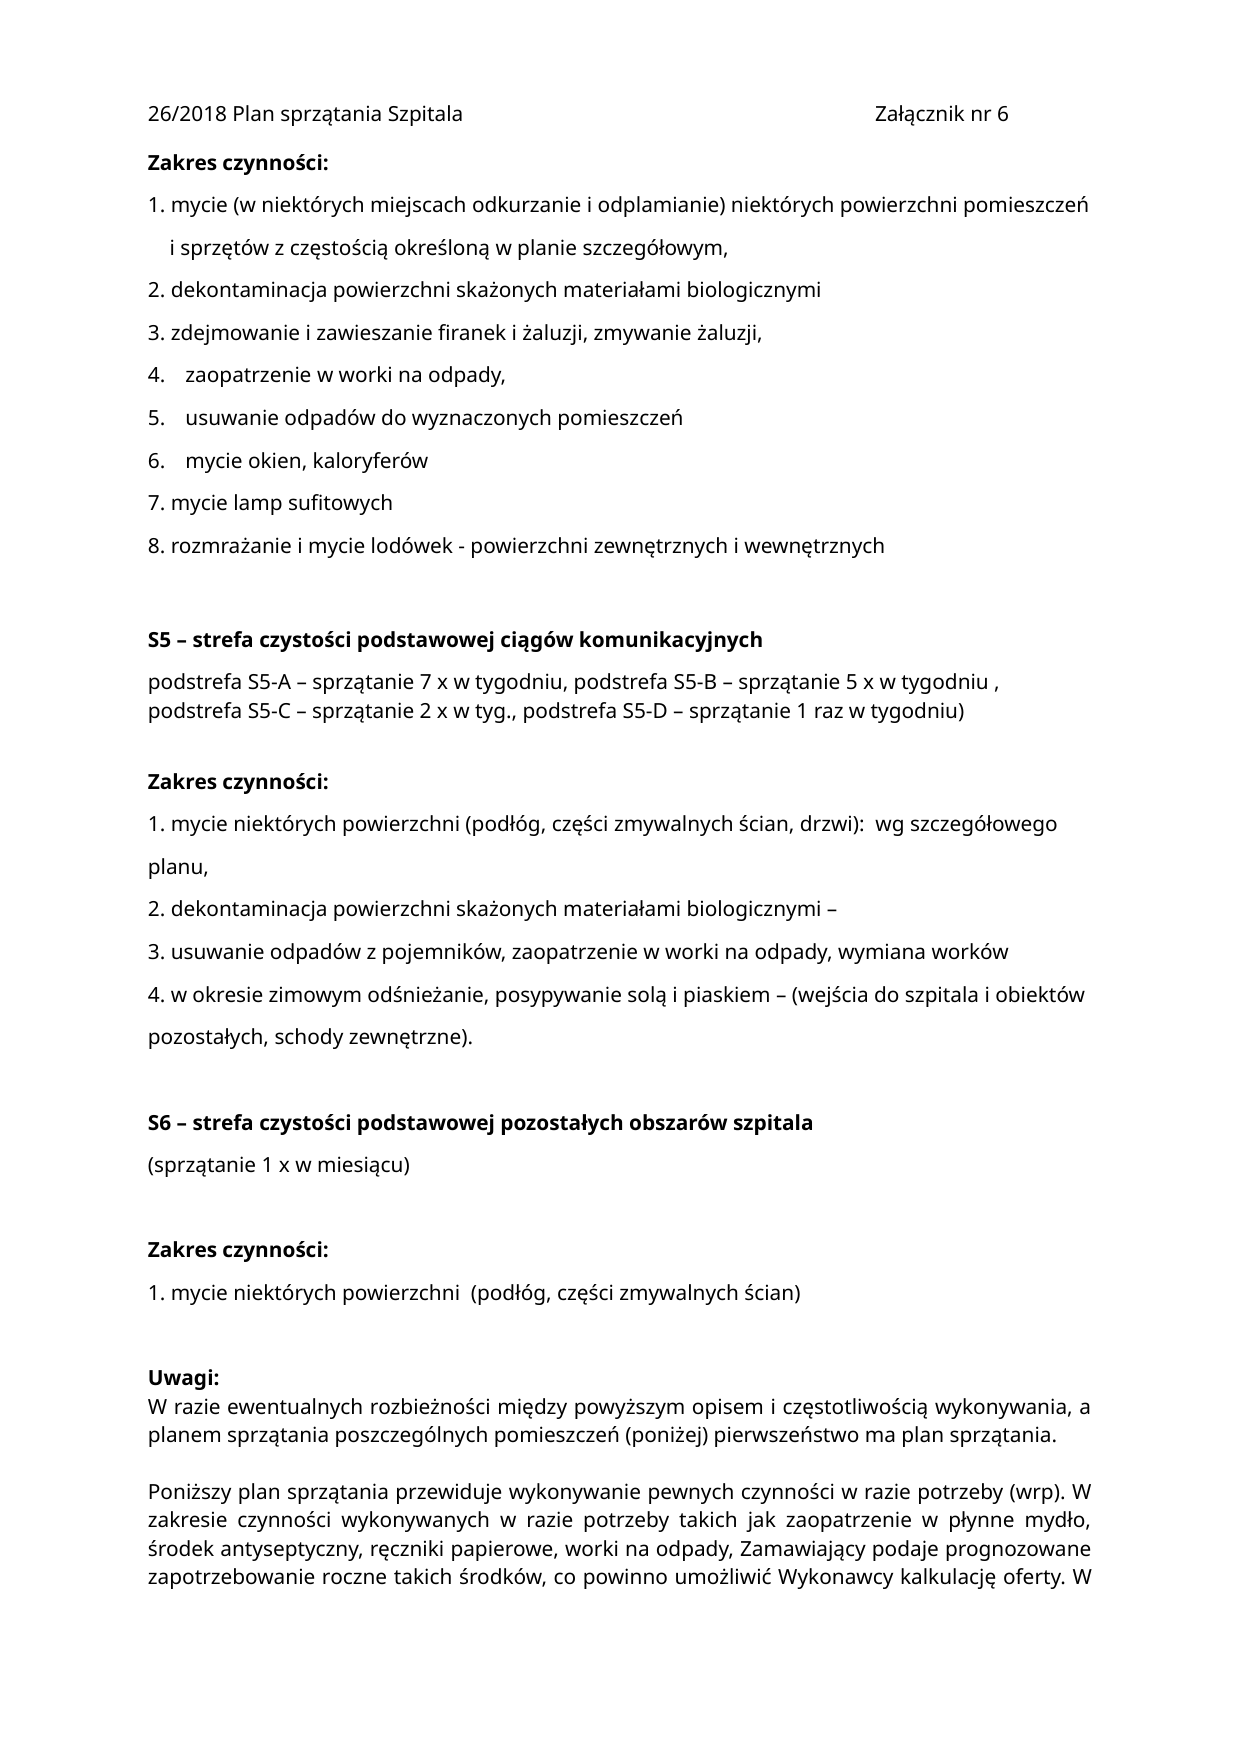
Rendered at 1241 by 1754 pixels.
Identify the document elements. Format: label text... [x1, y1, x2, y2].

text i sprzętów z częstością określoną w planie szczegółowym, [110, 233, 1093, 261]
text Poniższy plan sprzątania przewiduje wykonywanie pewnych czynności w razie potrzeby (wrp). W zakresie czynności wykonywanych w razie potrzeby takich jak zaopatrzenie w płynne mydło, środek antyseptyczny, ręczniki papierowe, worki na odpady, Zamawiający podaje prognozowane zapotrzebowanie roczne takich środków, co powinno umożliwić Wykonawcy kalkulację oferty. W [148, 1477, 1093, 1591]
text Zakres czynności: [148, 1235, 1093, 1264]
text podstrefa S5-A – sprzątanie 7 x w tygodniu, podstrefa S5-B – sprzątanie 5 x w tygodniu , podstrefa S5-C – sprzątanie 2 x w tyg., podstrefa S5-D – sprzątanie 1 raz w tygodniu) [148, 667, 1093, 724]
list mycie okien, kaloryferów [148, 446, 1093, 474]
text 7. mycie lamp sufitowych [148, 488, 1093, 517]
text 1. mycie niektórych powierzchni (podłóg, części zmywalnych ścian) [110, 1278, 1093, 1306]
text 3. usuwanie odpadów z pojemników, zaopatrzenie w worki na odpady, wymiana worków [148, 937, 1093, 966]
text 1. mycie (w niektórych miejscach odkurzanie i odplamianie) niektórych powierzchni pomieszczeń [110, 190, 1093, 219]
text 4. w okresie zimowym odśnieżanie, posypywanie solą i piaskiem – (wejścia do szpitala i obiektów pozostałych, schody zewnętrzne). [148, 980, 1093, 1051]
text S6 – strefa czystości podstawowej pozostałych obszarów szpitala [148, 1108, 1093, 1136]
text 1. mycie niektórych powierzchni (podłóg, części zmywalnych ścian, drzwi): wg szczegółowego planu, [148, 809, 1093, 880]
text (sprzątanie 1 x w miesiącu) [148, 1150, 1093, 1179]
text 3. zdejmowanie i zawieszanie firanek i żaluzji, zmywanie żaluzji, [148, 318, 1093, 346]
list usuwanie odpadów do wyznaczonych pomieszczeń [148, 403, 1093, 432]
text Uwagi: [148, 1363, 1093, 1392]
text 8. rozmrażanie i mycie lodówek - powierzchni zewnętrznych i wewnętrznych [148, 531, 1093, 559]
text 2. dekontaminacja powierzchni skażonych materiałami biologicznymi [148, 275, 1093, 304]
text Zakres czynności: [148, 148, 1093, 176]
text S5 – strefa czystości podstawowej ciągów komunikacyjnych [148, 625, 1093, 653]
list zaopatrzenie w worki na odpady, [148, 361, 1093, 389]
text 2. dekontaminacja powierzchni skażonych materiałami biologicznymi – [110, 894, 1093, 923]
text Zakres czynności: [148, 767, 1093, 795]
text W razie ewentualnych rozbieżności między powyższym opisem i częstotliwością wykonywania, a planem sprzątania poszczególnych pomieszczeń (poniżej) pierwszeństwo ma plan sprzątania. [148, 1392, 1093, 1449]
